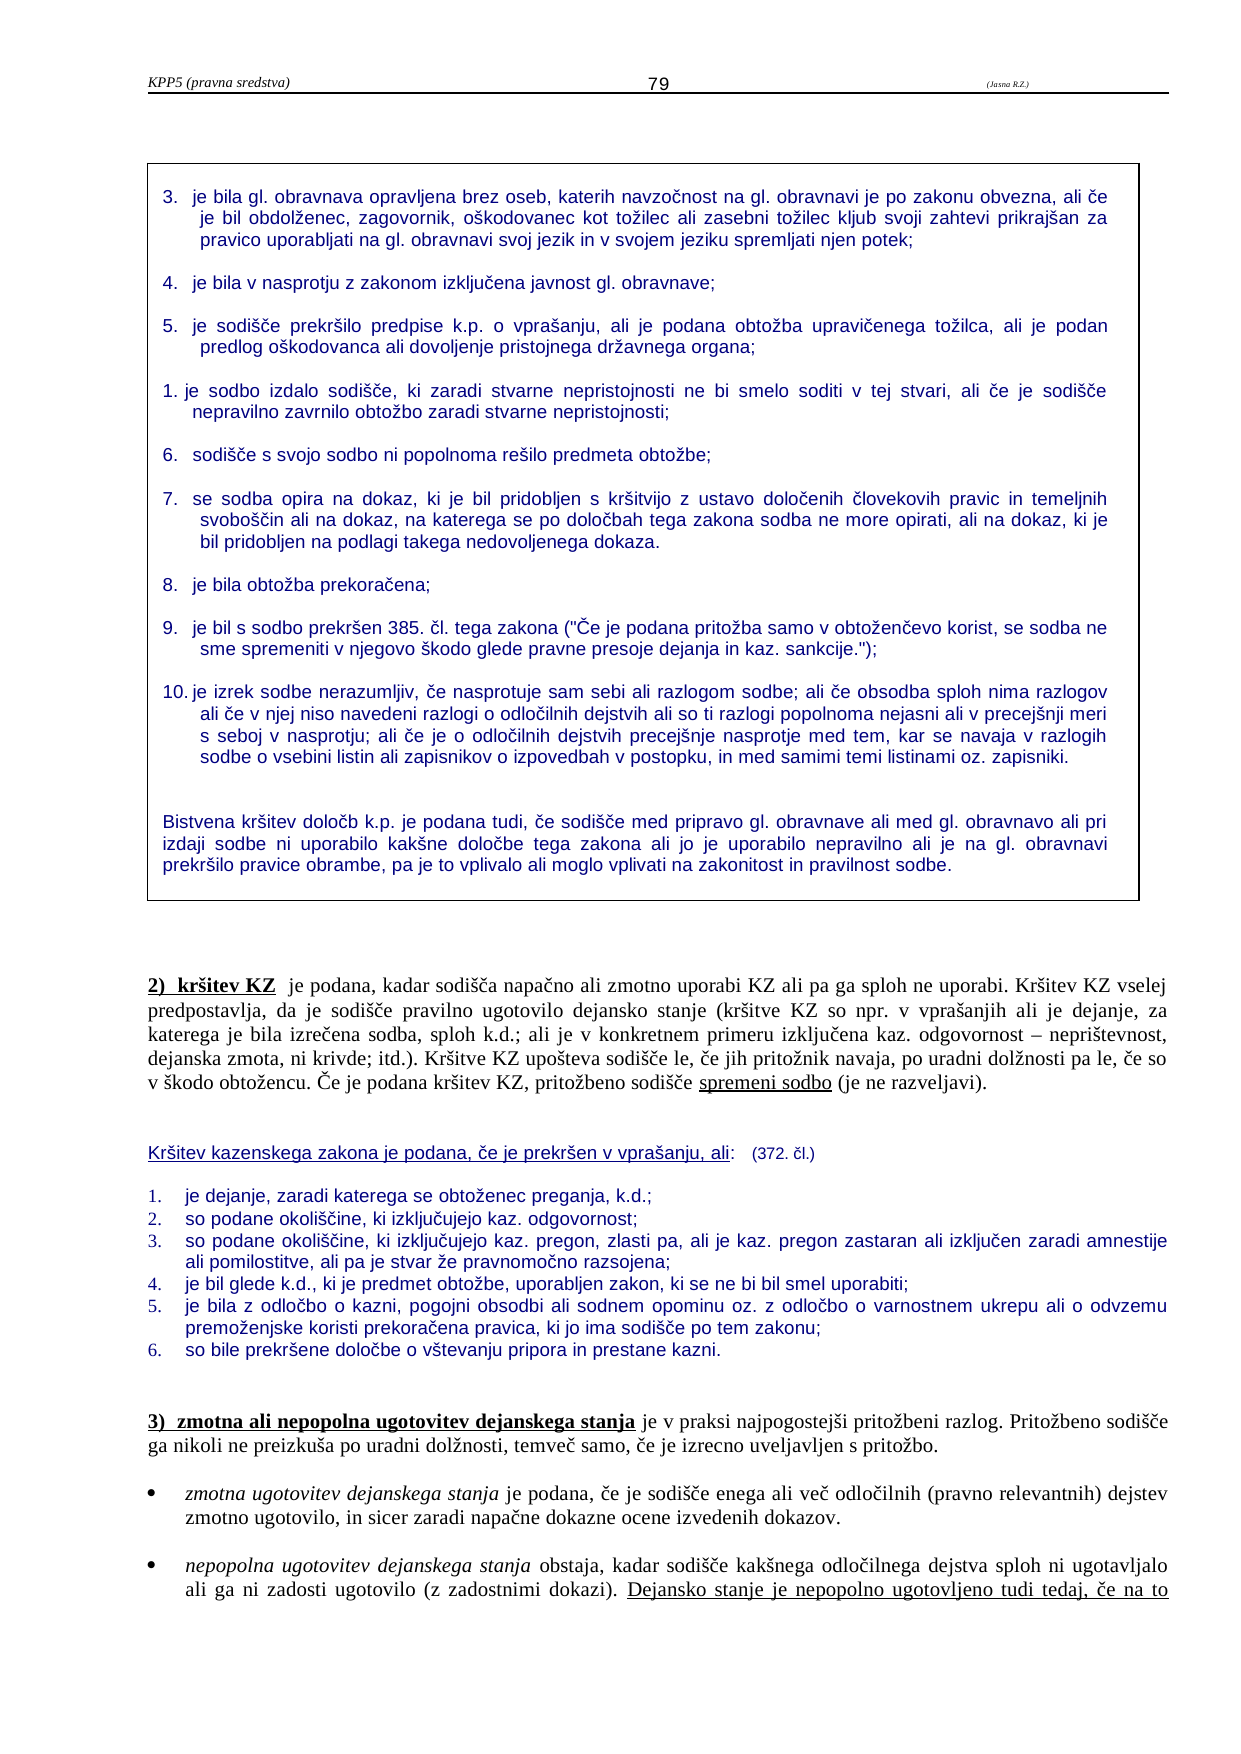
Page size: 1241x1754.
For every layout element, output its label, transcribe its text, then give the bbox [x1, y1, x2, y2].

table_header Bistvena kršitev določb k.p. je podana, če: (371. čl. ZKP) je bilo sodišče nepravilno sestavljeno ali če je pri izrekanju sodbe sodeloval sodnik ali sodnik porotnik, ki ni sodeloval na gl. obravnavi ali je bil s pravnomočno odločbo izločen iz sojenja; je na gl. obravnavi sodeloval sodnik ali sodnik porotnik, ki bi moral biti izločen; je bila gl. obravnava opravljena brez oseb, katerih navzočnost na gl. obravnavi je po zakonu obvezna, ali če je bil obdolženec, zagovornik, oškodovanec kot tožilec ali zasebni tožilec kljub svoji zahtevi prikrajšan za pravico uporabljati na gl. obravnavi svoj jezik in v svojem jeziku spremljati njen potek; je bila v nasprotju z zakonom izključena javnost gl. obravnave; je sodišče prekršilo predpise k.p. o vprašanju, ali je podana obtožba upravičenega tožilca, ali je podan predlog oškodovanca ali dovoljenje pristojnega državnega organa; je sodbo izdalo sodišče, ki zaradi stvarne nepristojnosti ne bi smelo soditi v tej stvari, ali če je sodišče nepravilno zavrnilo obtožbo zaradi stvarne nepristojnosti; sodišče s svojo sodbo ni popolnoma rešilo predmeta obtožbe; se sodba opira na dokaz, ki je bil pridobljen s kršitvijo z ustavo določenih človekovih pravic in temeljnih svoboščin ali na dokaz, na katerega se po določbah tega zakona sodba ne more opirati, ali na dokaz, ki je bil pridobljen na podlagi takega nedovoljenega dokaza. je bila obtožba prekoračena; je bil s sodbo prekršen 385. čl. tega zakona ("Če je podana pritožba samo v obtoženčevo korist, se sodba ne sme spremeniti v njegovo škodo glede pravne presoje dejanja in kaz. sankcije."); je izrek sodbe nerazumljiv, če nasprotuje sam sebi ali razlogom sodbe; ali če obsodba sploh nima razlogov ali če v njej niso navedeni razlogi o odločilnih dejstvih ali so ti razlogi popolnoma nejasni ali v precejšnji meri s seboj v nasprotju; ali če je o odločilnih dejstvih precejšnje nasprotje med tem, kar se navaja v razlogih sodbe o vsebini listin ali zapisnikov o izpovedbah v postopku, in med samimi temi listinami oz. zapisniki. Bistvena kršitev določb k.p. je podana tudi, če sodišče med pripravo gl. obravnave ali med gl. obravnavo ali pri izdaji sodbe ni uporabilo kakšne določbe tega zakona ali jo je uporabilo nepravilno ali je na gl. obravnavi prekršilo pravice obrambe, pa je to vplivalo ali moglo vplivati na zakonitost in pravilnost sodbe. [148, 164, 1138, 899]
text Kršitev kazenskega zakona je podana, če je prekršen v vprašanju, ali: (372. čl.) [148, 1142, 1169, 1163]
list so podane okoliščine, ki izključujejo kaz. pregon, zlasti pa, ali je kaz. pregon zastaran ali izključen zaradi amnestije ali pomilostitve, ali pa je stvar že pravnomočno razsojena; [148, 1229, 1169, 1273]
list nepopolna ugotovitev dejanskega stanja obstaja, kadar sodišče kakšnega odločilnega dejstva sploh ni ugotavljalo ali ga ni zadosti ugotovilo (z zadostnimi dokazi). Dejansko stanje je nepopolno ugotovljeno tudi tedaj, če na to [148, 1553, 1169, 1601]
list je dejanje, zaradi katerega se obtoženec preganja, k.d.; [148, 1185, 1169, 1207]
list so bile prekršene določbe o vštevanju pripora in prestane kazni. [148, 1338, 1169, 1361]
text 3) zmotna ali nepopolna ugotovitev dejanskega stanja je v praksi najpogostejši pritožbeni razlog. Pritožbeno sodišče ga nikoli ne preizkuša po uradni dolžnosti, temveč samo, če je izrecno uveljavljen s pritožbo. [148, 1409, 1169, 1457]
text 2) kršitev KZ je podana, kadar sodišča napačno ali zmotno uporabi KZ ali pa ga sploh ne uporabi. Kršitev KZ vselej predpostavlja, da je sodišče pravilno ugotovilo dejansko stanje (kršitve KZ so npr. v vprašanjih ali je dejanje, za katerega je bila izrečena sodba, sploh k.d.; ali je v konkretnem primeru izključena kaz. odgovornost – neprištevnost, dejanska zmota, ni krivde; itd.). Kršitve KZ upošteva sodišče le, če jih pritožnik navaja, po uradni dolžnosti pa le, če so v škodo obtožencu. Če je podana kršitev KZ, pritožbeno sodišče spremeni sodbo (je ne razveljavi). [148, 973, 1169, 1094]
list zmotna ugotovitev dejanskega stanja je podana, če je sodišče enega ali več odločilnih (pravno relevantnih) dejstev zmotno ugotovilo, in sicer zaradi napačne dokazne ocene izvedenih dokazov. [148, 1481, 1169, 1529]
list je bila z odločbo o kazni, pogojni obsodbi ali sodnem opominu oz. z odločbo o varnostnem ukrepu ali o odvzemu premoženjske koristi prekoračena pravica, ki jo ima sodišče po tem zakonu; [148, 1295, 1169, 1338]
list so podane okoliščine, ki izključujejo kaz. odgovornost; [148, 1207, 1169, 1229]
list je bil glede k.d., ki je predmet obtožbe, uporabljen zakon, ki se ne bi bil smel uporabiti; [148, 1273, 1169, 1295]
